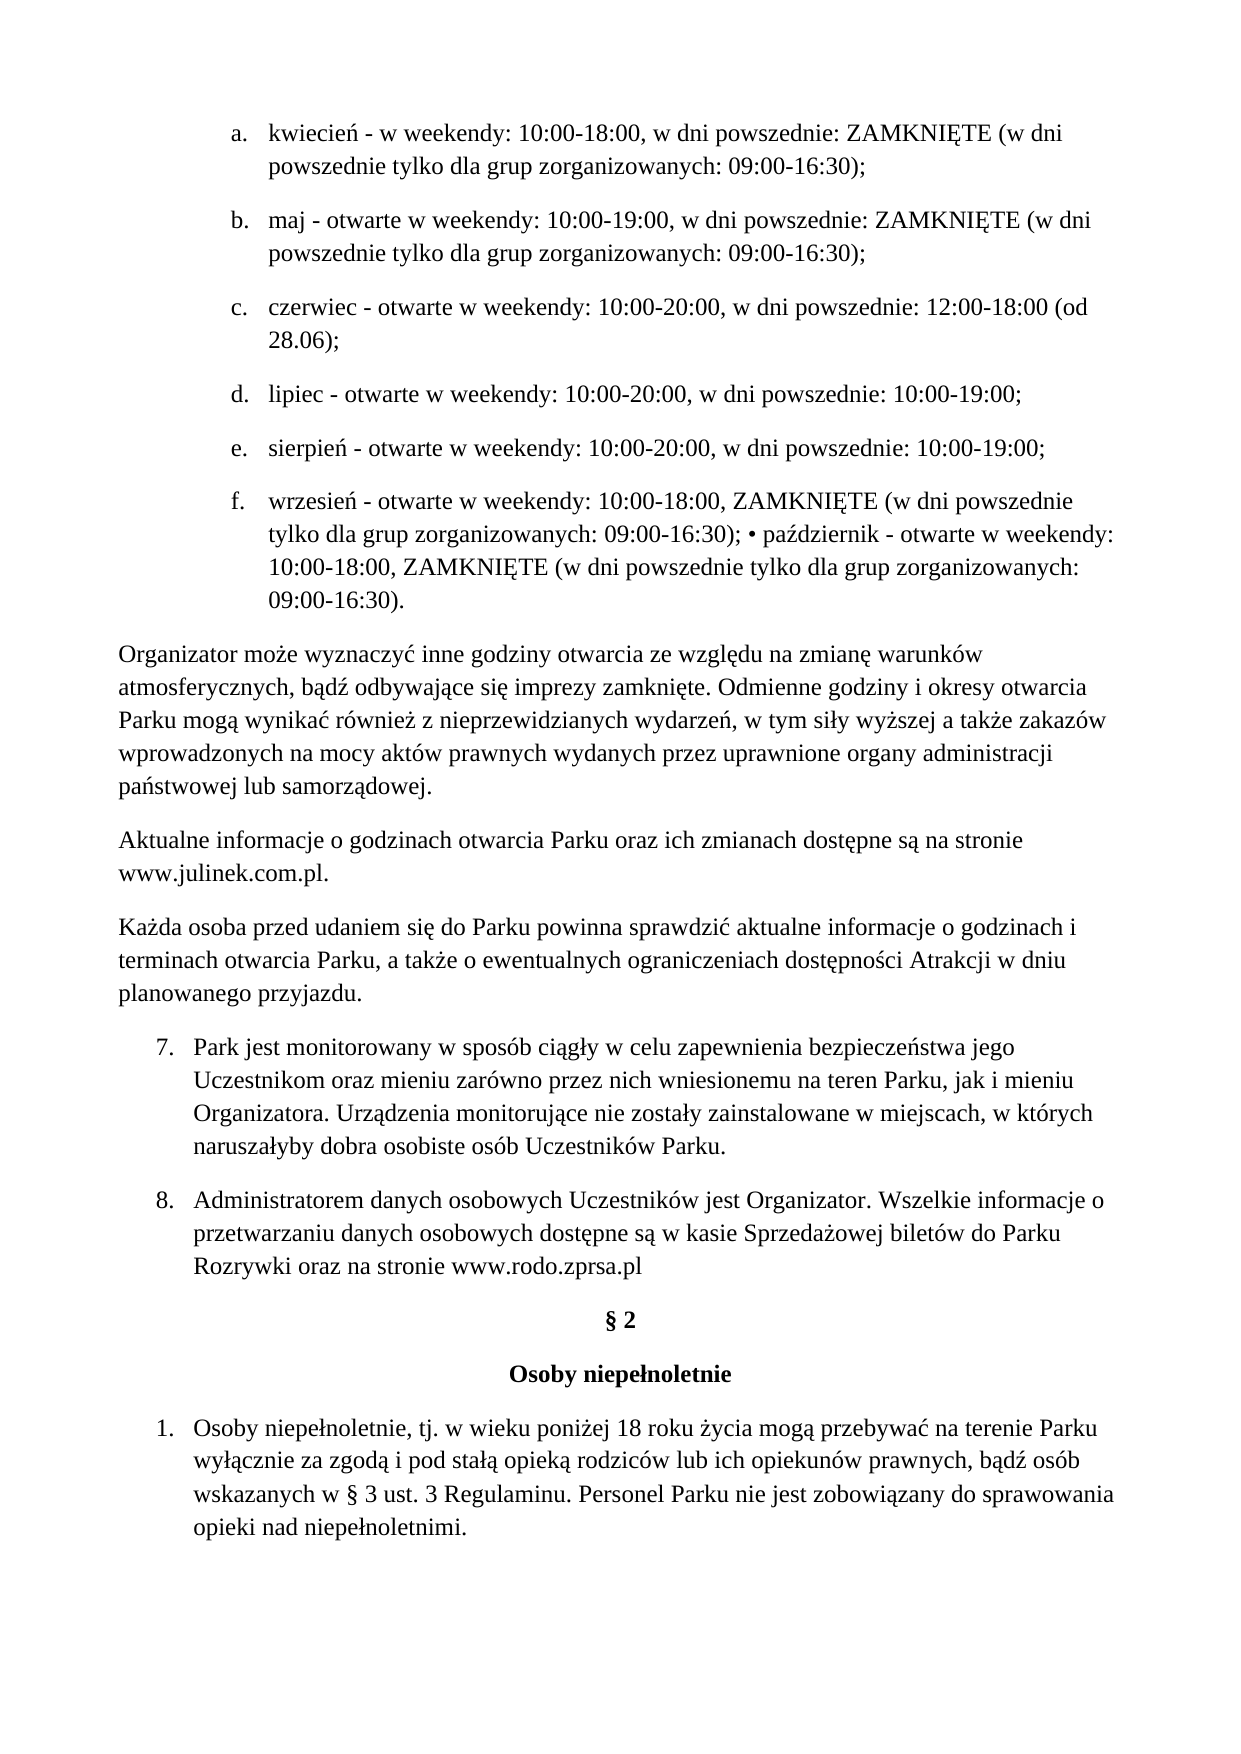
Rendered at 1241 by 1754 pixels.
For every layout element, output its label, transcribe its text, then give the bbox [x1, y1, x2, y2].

list lipiec - otwarte w weekendy: 10:00-20:00, w dni powszednie: 10:00-19:00; [231, 379, 1122, 407]
text Organizator może wyznaczyć inne godziny otwarcia ze względu na zmianę warunków atmosferycznych, bądź odbywające się imprezy zamknięte. Odmienne godziny i okresy otwarcia Parku mogą wynikać również z nieprzewidzianych wydarzeń, w tym siły wyższej a także zakazów wprowadzonych na mocy aktów prawnych wydanych przez uprawnione organy administracji państwowej lub samorządowej. [118, 639, 1122, 800]
text Każda osoba przed udaniem się do Parku powinna sprawdzić aktualne informacje o godzinach i terminach otwarcia Parku, a także o ewentualnych ograniczeniach dostępności Atrakcji w dniu planowanego przyjazdu. [118, 912, 1122, 1007]
list Park jest monitorowany w sposób ciągły w celu zapewnienia bezpieczeństwa jego Uczestnikom oraz mieniu zarówno przez nich wniesionemu na teren Parku, jak i mieniu Organizatora. Urządzenia monitorujące nie zostały zainstalowane w miejscach, w których naruszałyby dobra osobiste osób Uczestników Parku. [156, 1032, 1122, 1160]
list kwiecień - w weekendy: 10:00-18:00, w dni powszednie: ZAMKNIĘTE (w dni powszednie tylko dla grup zorganizowanych: 09:00-16:30); [231, 118, 1122, 180]
list maj - otwarte w weekendy: 10:00-19:00, w dni powszednie: ZAMKNIĘTE (w dni powszednie tylko dla grup zorganizowanych: 09:00-16:30); [231, 205, 1122, 267]
text Osoby niepełnoletnie [118, 1359, 1122, 1387]
list sierpień - otwarte w weekendy: 10:00-20:00, w dni powszednie: 10:00-19:00; [231, 433, 1122, 461]
text Aktualne informacje o godzinach otwarcia Parku oraz ich zmianach dostępne są na stronie www.julinek.com.pl. [118, 825, 1122, 887]
list czerwiec - otwarte w weekendy: 10:00-20:00, w dni powszednie: 12:00-18:00 (od 28.06); [231, 292, 1122, 354]
list Osoby niepełnoletnie, tj. w wieku poniżej 18 roku życia mogą przebywać na terenie Parku wyłącznie za zgodą i pod stałą opieką rodziców lub ich opiekunów prawnych, bądź osób wskazanych w § 3 ust. 3 Regulaminu. Personel Parku nie jest zobowiązany do sprawowania opieki nad niepełnoletnimi. [156, 1413, 1122, 1540]
text § 2 [118, 1305, 1122, 1334]
list wrzesień - otwarte w weekendy: 10:00-18:00, ZAMKNIĘTE (w dni powszednie tylko dla grup zorganizowanych: 09:00-16:30); • październik - otwarte w weekendy: 10:00-18:00, ZAMKNIĘTE (w dni powszednie tylko dla grup zorganizowanych: 09:00-16:30). [231, 486, 1122, 614]
list Administratorem danych osobowych Uczestników jest Organizator. Wszelkie informacje o przetwarzaniu danych osobowych dostępne są w kasie Sprzedażowej biletów do Parku Rozrywki oraz na stronie www.rodo.zprsa.pl [156, 1185, 1122, 1280]
